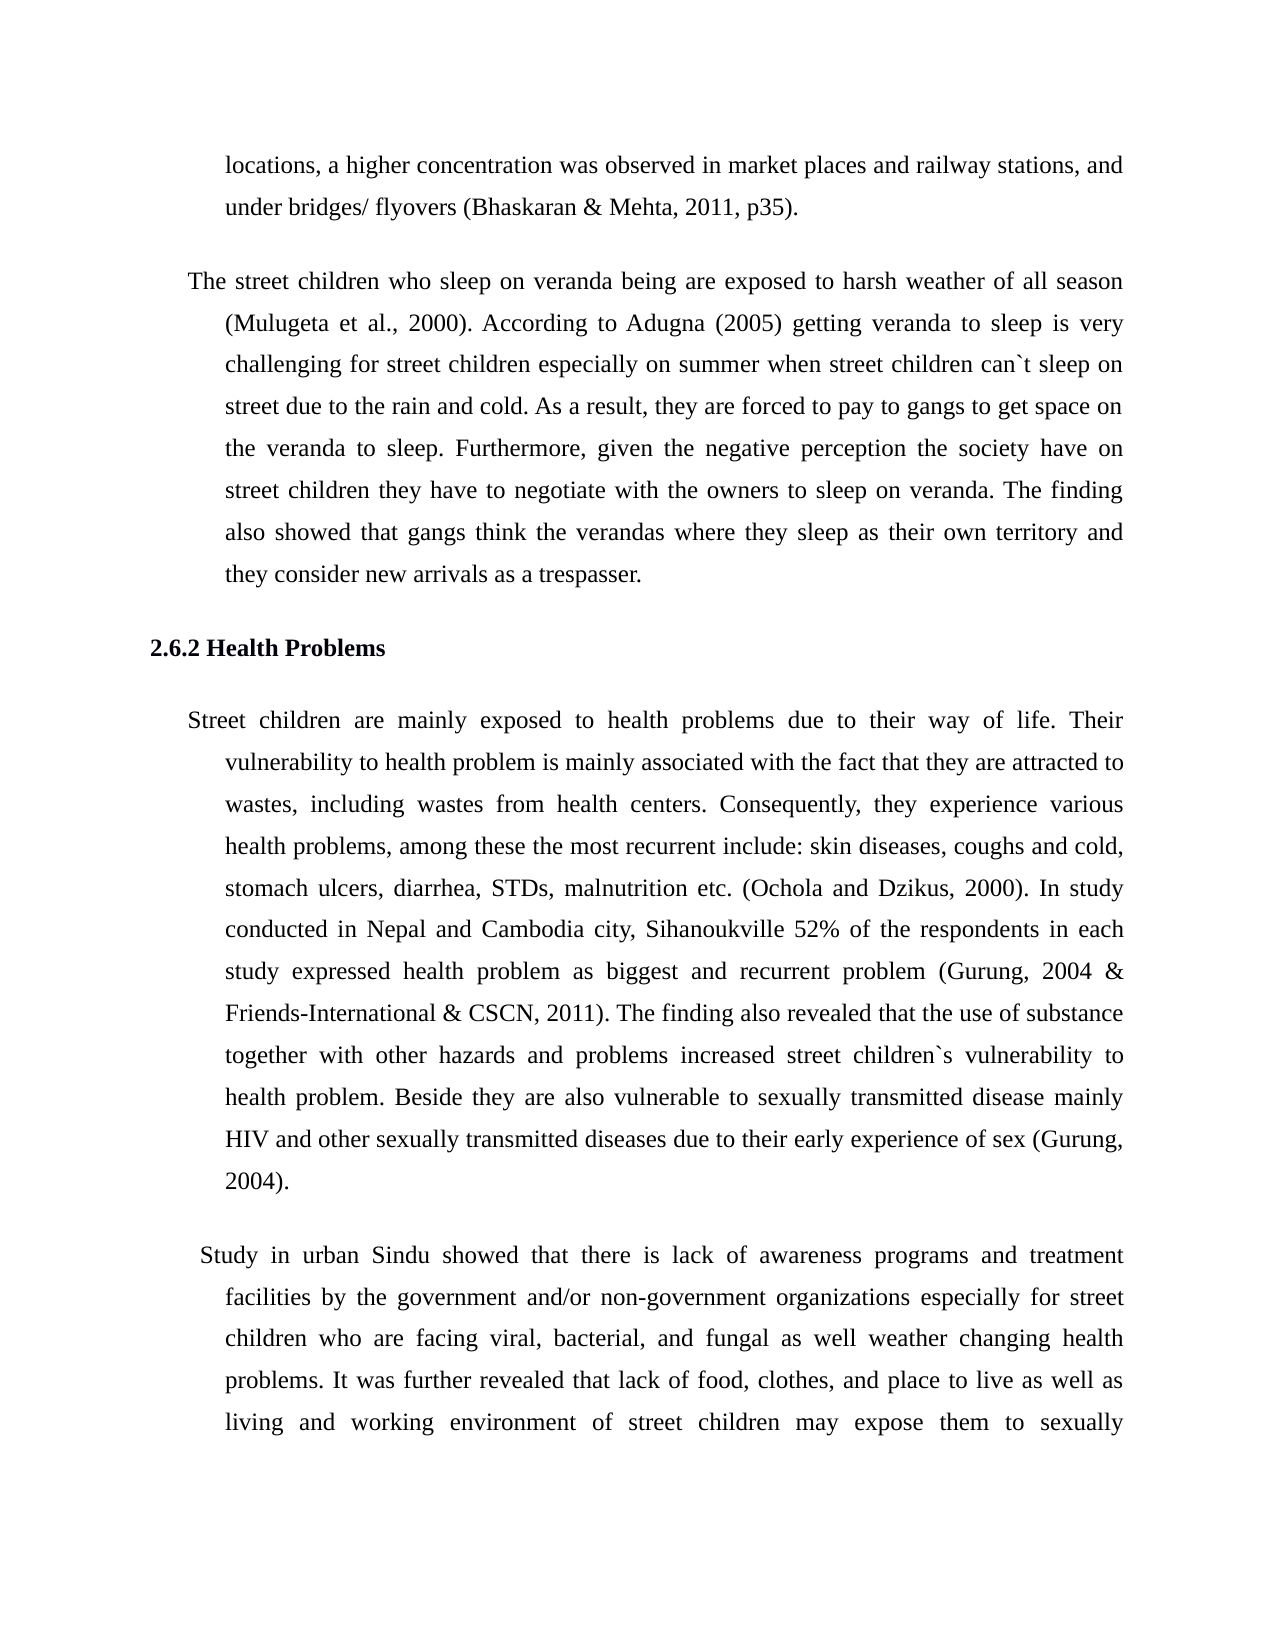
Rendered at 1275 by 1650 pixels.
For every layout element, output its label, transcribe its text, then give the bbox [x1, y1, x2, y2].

subtitle 2.6.2 Health Problems [150, 633, 1125, 662]
text Street children are mainly exposed to health problems due to their way of life. Their vulnerability to health problem is mainly associated with the fact that they are attracted to wastes, including wastes from health centers. Consequently, they experience various health problems, among these the most recurrent include: skin diseases, coughs and cold, stomach ulcers, diarrhea, STDs, malnutrition etc. (Ochola and Dzikus, 2000). In study conducted in Nepal and Cambodia city, Sihanoukville 52% of the respondents in each study expressed health problem as biggest and recurrent problem (Gurung, 2004 & Friends-International & CSCN, 2011). The finding also revealed that the use of substance together with other hazards and problems increased street children`s vulnerability to health problem. Beside they are also vulnerable to sexually transmitted disease mainly HIV and other sexually transmitted diseases due to their early experience of sex (Gurung, 2004). [187, 705, 1125, 1194]
text Study in urban Sindu showed that there is lack of awareness programs and treatment facilities by the government and/or non-government organizations especially for street children who are facing viral, bacterial, and fungal as well weather changing health problems. It was further revealed that lack of food, clothes, and place to live as well as living and working environment of street children may expose them to sexually [187, 1240, 1125, 1436]
text locations, a higher concentration was observed in market places and railway stations, and under bridges/ flyovers (Bhaskaran & Mehta, 2011, p35). [187, 150, 1125, 221]
text The street children who sleep on veranda being are exposed to harsh weather of all season (Mulugeta et al., 2000). According to Adugna (2005) getting veranda to sleep is very challenging for street children especially on summer when street children can`t sleep on street due to the rain and cold. As a result, they are forced to pay to gangs to get space on the veranda to sleep. Furthermore, given the negative perception the society have on street children they have to negotiate with the owners to sleep on veranda. The finding also showed that gangs think the verandas where they sleep as their own territory and they consider new arrivals as a trespasser. [187, 266, 1125, 588]
